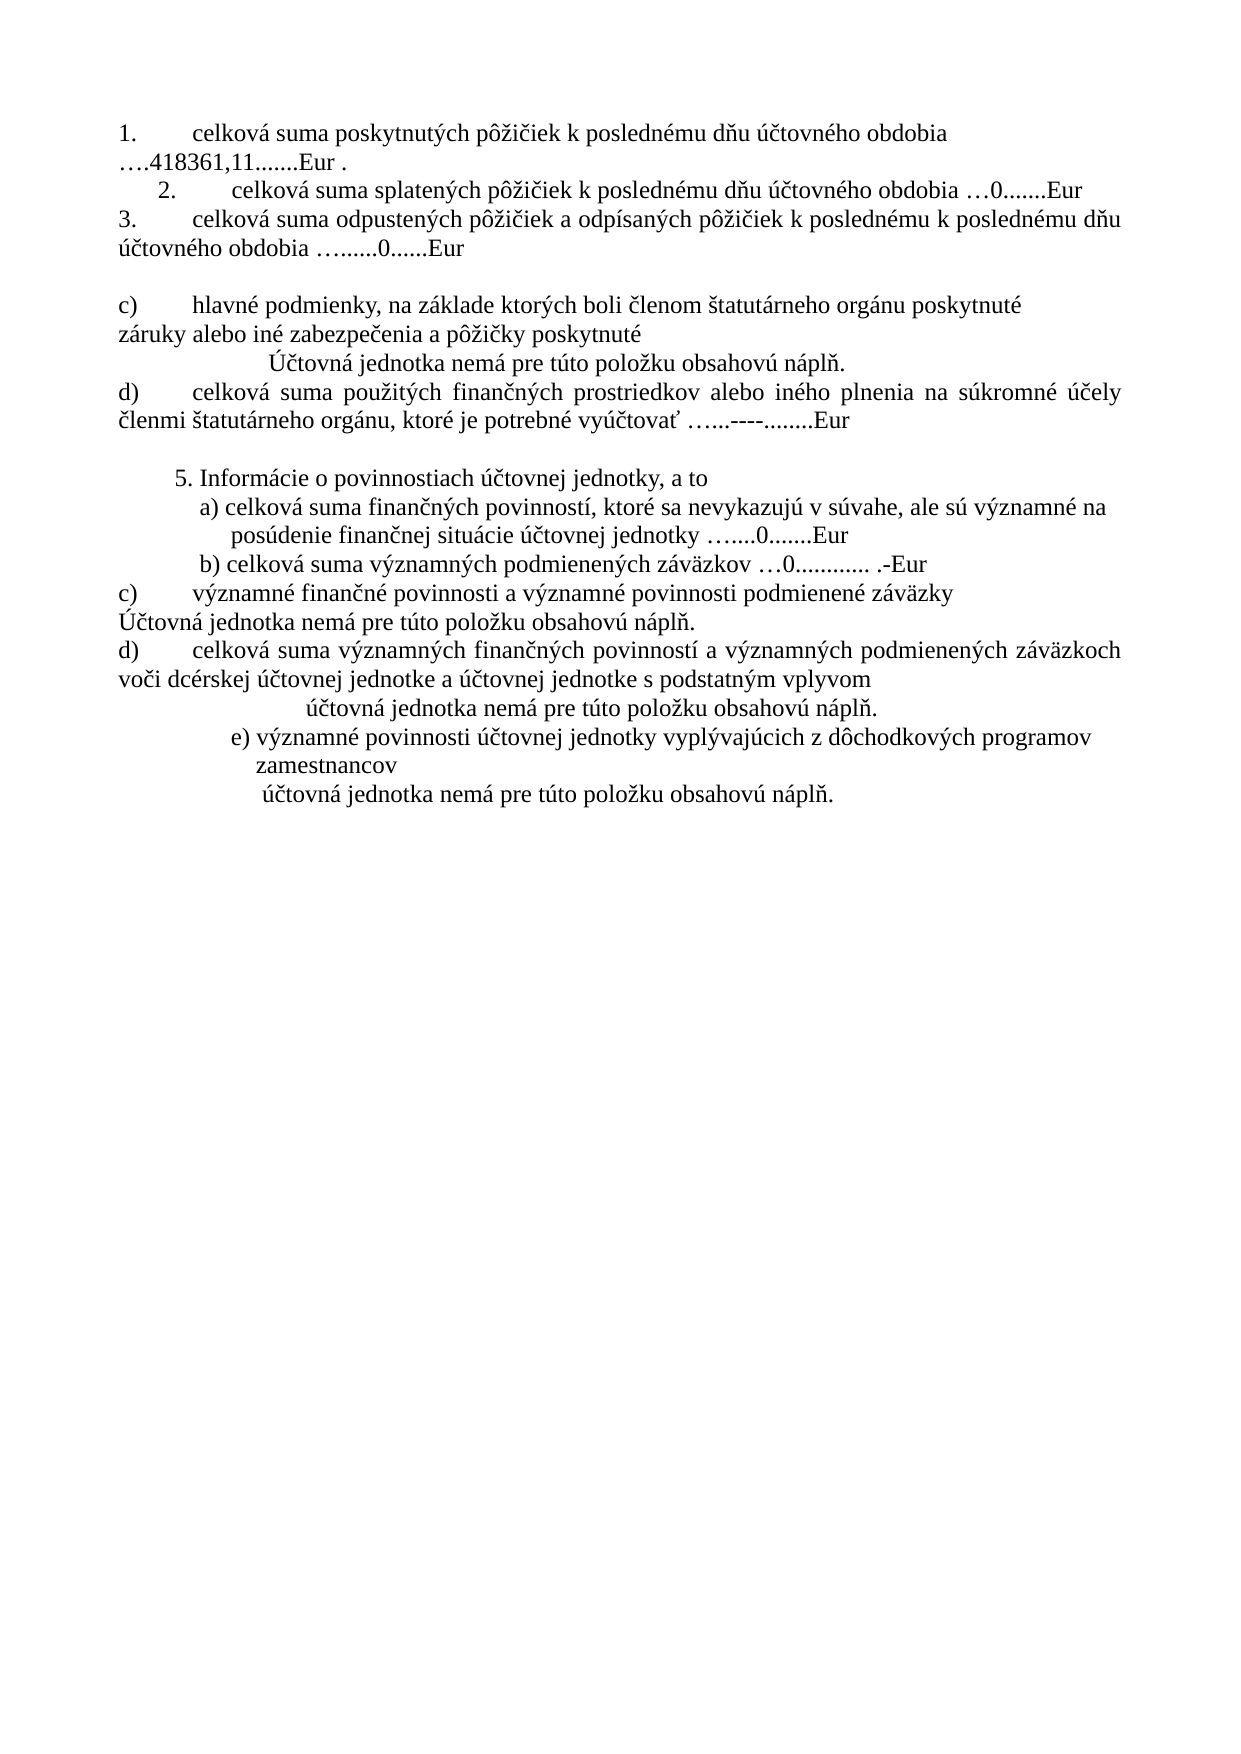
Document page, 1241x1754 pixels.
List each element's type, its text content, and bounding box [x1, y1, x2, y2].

list celková suma významných finančných povinností a významných podmienených záväzkoch voči dcérskej účtovnej jednotke a účtovnej jednotke s podstatným vplyvom [118, 636, 1122, 693]
text zamestnancov [118, 751, 1122, 779]
text účtovná jednotka nemá pre túto položku obsahovú náplň. [118, 693, 1122, 722]
text a) celková suma finančných povinností, ktoré sa nevykazujú v súvahe, ale sú významné na [118, 492, 1122, 521]
text ….418361,11.......Eur . [118, 147, 1122, 176]
list hlavné podmienky, na základe ktorých boli členom štatutárneho orgánu poskytnuté [118, 291, 1122, 319]
list významné finančné povinnosti a významné povinnosti podmienené záväzky [118, 578, 1122, 607]
text záruky alebo iné zabezpečenia a pôžičky poskytnuté [118, 319, 1122, 348]
text b) celková suma významných podmienených záväzkov …0............ .-Eur [118, 549, 1122, 578]
text e) významné povinnosti účtovnej jednotky vyplývajúcich z dôchodkových programov [118, 722, 1122, 751]
text Účtovná jednotka nemá pre túto položku obsahovú náplň. [118, 348, 1122, 377]
text 5. Informácie o povinnostiach účtovnej jednotky, a to [118, 463, 1122, 492]
list celková suma použitých finančných prostriedkov alebo iného plnenia na súkromné účely členmi štatutárneho orgánu, ktoré je potrebné vyúčtovať …...----........Eur [118, 377, 1122, 434]
text posúdenie finančnej situácie účtovnej jednotky …....0.......Eur [118, 521, 1122, 549]
list celková suma odpustených pôžičiek a odpísaných pôžičiek k poslednému k poslednému dňu účtovného obdobia …......0......Eur [118, 204, 1122, 262]
text účtovná jednotka nemá pre túto položku obsahovú náplň. [118, 779, 1122, 808]
list celková suma poskytnutých pôžičiek k poslednému dňu účtovného obdobia [118, 118, 1122, 147]
text Účtovná jednotka nemá pre túto položku obsahovú náplň. [118, 607, 1122, 636]
list celková suma splatených pôžičiek k poslednému dňu účtovného obdobia …0.......Eur [118, 176, 1122, 204]
